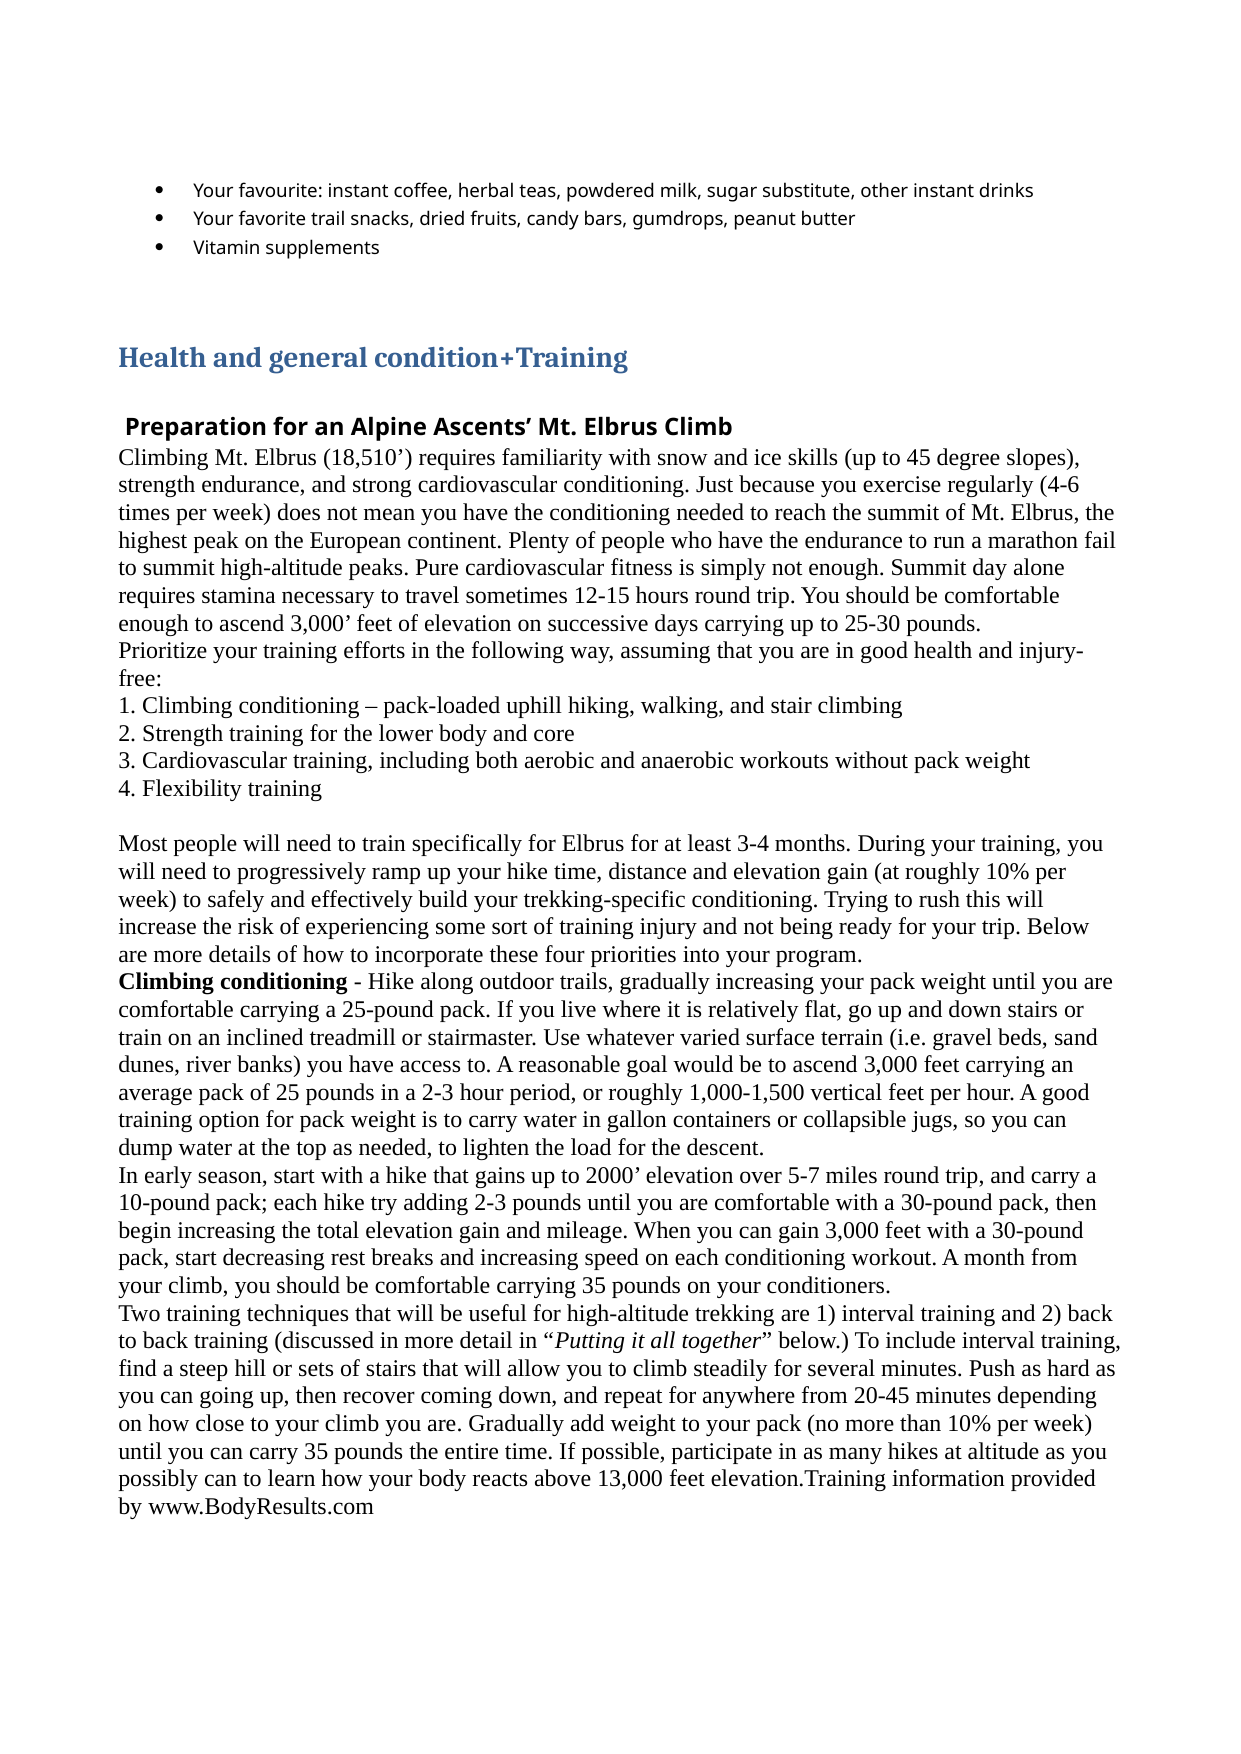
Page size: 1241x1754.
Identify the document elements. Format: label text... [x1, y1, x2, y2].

list Your favorite trail snacks, dried fruits, candy bars, gumdrops, peanut butter [156, 206, 1122, 231]
list Your favourite: instant coffee, herbal teas, powdered milk, sugar substitute, other instant drinks [156, 177, 1122, 203]
text Two training techniques that will be useful for high-altitude trekking are 1) interval training and 2) back to back training (discussed in more detail in “Putting it all together” below.) To include interval training, find a steep hill or sets of stairs that will allow you to climb steadily for several minutes. Push as hard as you can going up, then recover coming down, and repeat for anywhere from 20-45 minutes depending on how close to your climb you are. Gradually add weight to your pack (no more than 10% per week) until you can carry 35 pounds the entire time. If possible, participate in as many hikes at altitude as you possibly can to learn how your body reacts above 13,000 feet elevation.Training information provided by www.BodyResults.com [118, 1299, 1122, 1519]
text 2. Strength training for the lower body and core [118, 719, 1122, 747]
text 3. Cardiovascular training, including both aerobic and anaerobic workouts without pack weight [118, 747, 1122, 774]
text Climbing conditioning - Hike along outdoor trails, gradually increasing your pack weight until you are comfortable carrying a 25-pound pack. If you live where it is relatively flat, go up and down stairs or train on an inclined treadmill or stairmaster. Use whatever varied surface terrain (i.e. gravel beds, sand dunes, river banks) you have access to. A reasonable goal would be to ascend 3,000 feet carrying an average pack of 25 pounds in a 2-3 hour period, or roughly 1,000-1,500 vertical feet per hour. A good training option for pack weight is to carry water in gallon containers or collapsible jugs, so you can dump water at the top as needed, to lighten the load for the descent. [118, 967, 1122, 1161]
text 4. Flexibility training [118, 774, 1122, 802]
text 1. Climbing conditioning – pack-loaded uphill hiking, walking, and stair climbing [118, 691, 1122, 719]
list Vitamin supplements [156, 234, 1122, 259]
subtitle Health and general condition+Training [118, 341, 1122, 375]
text Most people will need to train specifically for Elbrus for at least 3-4 months. During your training, you will need to progressively ramp up your hike time, distance and elevation gain (at roughly 10% per week) to safely and effectively build your trekking-specific conditioning. Trying to rush this will increase the risk of experiencing some sort of training injury and not being ready for your trip. Below are more details of how to incorporate these four priorities into your program. [118, 829, 1122, 967]
text Prioritize your training efforts in the following way, assuming that you are in good health and injury-free: [118, 636, 1122, 691]
text Preparation for an Alpine Ascents’ Mt. Elbrus Climb [118, 409, 1122, 443]
text Climbing Mt. Elbrus (18,510’) requires familiarity with snow and ice skills (up to 45 degree slopes), strength endurance, and strong cardiovascular conditioning. Just because you exercise regularly (4-6 times per week) does not mean you have the conditioning needed to reach the summit of Mt. Elbrus, the highest peak on the European continent. Plenty of people who have the endurance to run a marathon fail to summit high-altitude peaks. Pure cardiovascular fitness is simply not enough. Summit day alone requires stamina necessary to travel sometimes 12-15 hours round trip. You should be comfortable enough to ascend 3,000’ feet of elevation on successive days carrying up to 25-30 pounds. [118, 443, 1122, 636]
text In early season, start with a hike that gains up to 2000’ elevation over 5-7 miles round trip, and carry a 10-pound pack; each hike try adding 2-3 pounds until you are comfortable with a 30-pound pack, then begin increasing the total elevation gain and mileage. When you can gain 3,000 feet with a 30-pound pack, start decreasing rest breaks and increasing speed on each conditioning workout. A month from your climb, you should be comfortable carrying 35 pounds on your conditioners. [118, 1161, 1122, 1299]
